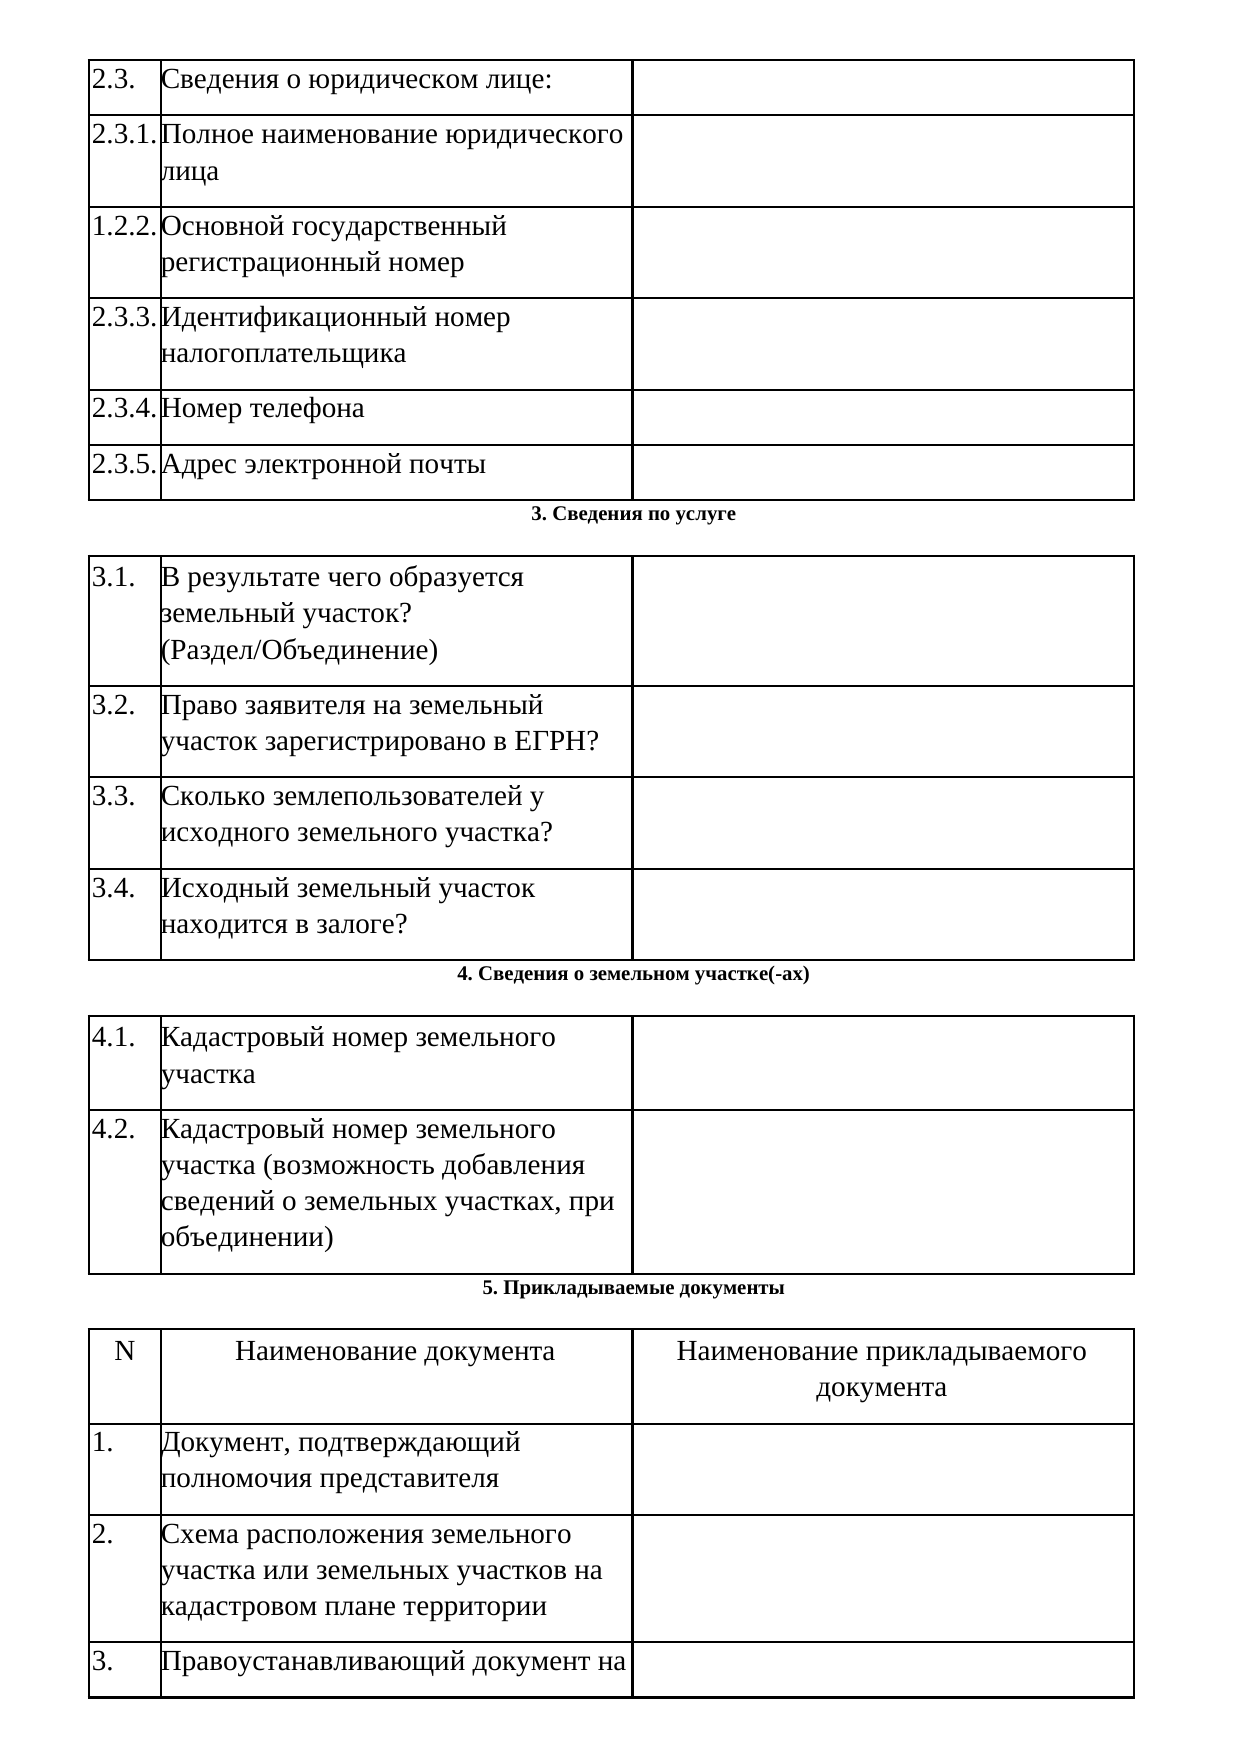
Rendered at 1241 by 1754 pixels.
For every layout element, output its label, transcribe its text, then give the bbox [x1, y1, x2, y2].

table_cell [634, 391, 1133, 444]
table_header Наименование документа [162, 1330, 631, 1422]
table_cell Кадастровый номер земельного участка (возможность добавления сведений о земельных участках, при объединении) [162, 1111, 631, 1272]
table_cell Право заявителя на земельный участок зарегистрировано в ЕГРН? [162, 687, 631, 776]
table_header N [90, 1330, 160, 1422]
table_cell 4.2. [90, 1111, 160, 1272]
table_cell 2.3. [90, 61, 160, 114]
table_cell [634, 299, 1133, 388]
table_cell Идентификационный номер налогоплательщика [162, 299, 631, 388]
table_cell 3.2. [90, 687, 160, 776]
table_cell 2.3.5. [90, 446, 160, 499]
table_cell Основной государственный регистрационный номер [162, 208, 631, 297]
table_cell 2.3.1. [90, 116, 160, 206]
table_cell 3.3. [90, 778, 160, 868]
table_cell Сведения о юридическом лице: [162, 61, 631, 114]
table_cell [634, 1111, 1133, 1272]
table_cell [634, 1425, 1133, 1514]
table_cell Сколько землепользователей у исходного земельного участка? [162, 778, 631, 868]
table_cell [634, 61, 1133, 114]
table_cell Схема расположения земельного участка или земельных участков на кадастровом плане территории [162, 1516, 631, 1641]
table_cell [634, 778, 1133, 868]
table_cell [634, 687, 1133, 776]
table_header Кадастровый номер земельного участка [162, 1017, 631, 1109]
table_header Наименование прикладываемого документа [634, 1330, 1133, 1422]
table_cell Номер телефона [162, 391, 631, 444]
table_cell 2. [90, 1516, 160, 1641]
table_header [634, 1017, 1133, 1109]
table_cell 3.4. [90, 870, 160, 959]
table_header В результате чего образуется земельный участок? (Раздел/Объединение) [162, 557, 631, 685]
table_cell Исходный земельный участок находится в залоге? [162, 870, 631, 959]
table_header 3.1. [90, 557, 160, 685]
table_cell [634, 870, 1133, 959]
table_cell Документ, подтверждающий полномочия представителя [162, 1425, 631, 1514]
text 3. Сведения по услуге [89, 501, 1122, 525]
text 5. Прикладываемые документы [89, 1275, 1122, 1299]
text 4. Сведения о земельном участке(-ах) [89, 961, 1122, 985]
table_cell Правоустанавливающий документ на [162, 1643, 631, 1696]
table_cell 3. [90, 1643, 160, 1696]
table_cell [634, 1516, 1133, 1641]
table_cell [634, 116, 1133, 206]
table_cell 2.3.3. [90, 299, 160, 388]
table_cell [634, 1643, 1133, 1696]
table_cell [634, 446, 1133, 499]
table_cell [634, 208, 1133, 297]
table_cell 1.2.2. [90, 208, 160, 297]
table_cell Полное наименование юридического лица [162, 116, 631, 206]
table_cell Адрес электронной почты [162, 446, 631, 499]
table_header 4.1. [90, 1017, 160, 1109]
table_cell 2.3.4. [90, 391, 160, 444]
table_header [634, 557, 1133, 685]
table_cell 1. [90, 1425, 160, 1514]
